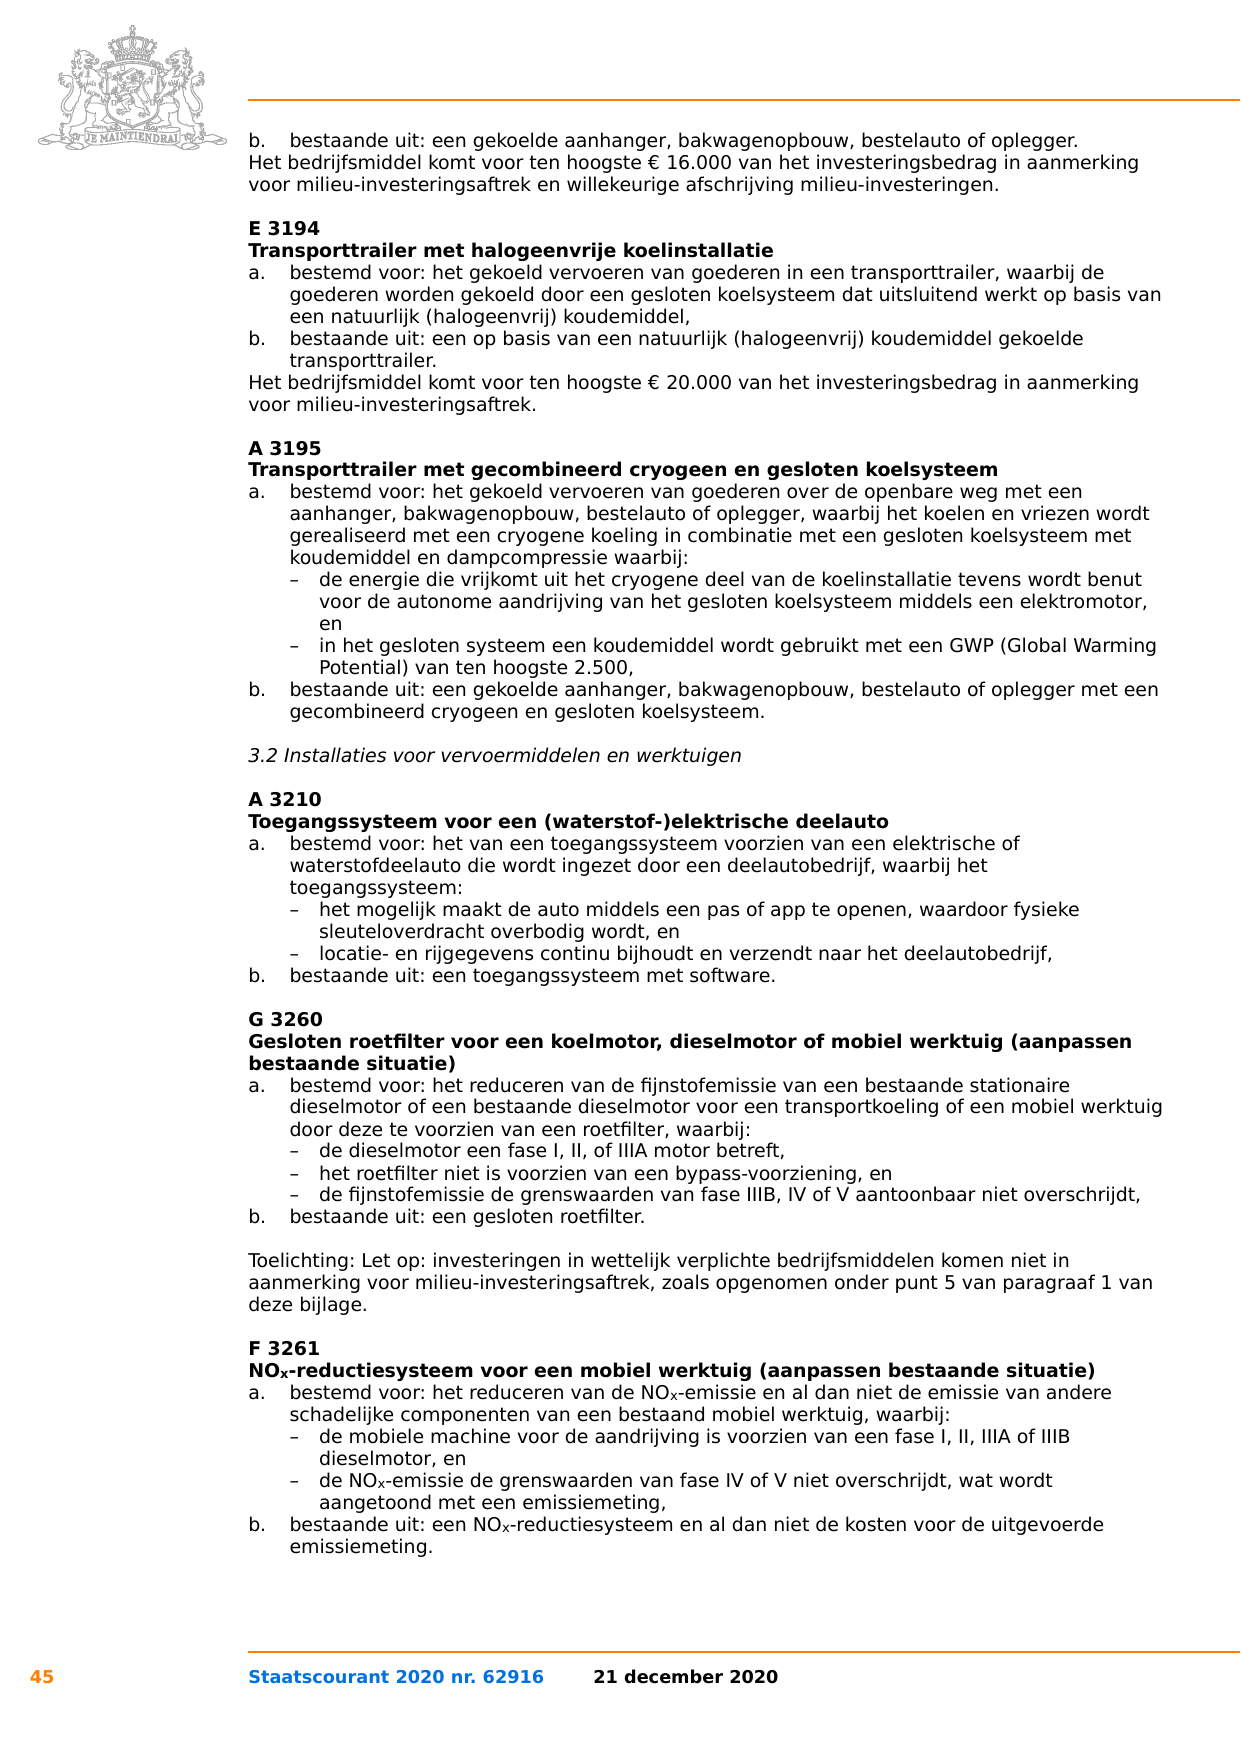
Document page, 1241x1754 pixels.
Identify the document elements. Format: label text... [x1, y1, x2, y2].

text Toelichting: Let op: investeringen in wettelijk verplichte bedrijfsmiddelen komen niet in aanmerking voor milieu-investeringsaftrek, zoals opgenomen onder punt 5 van paragraaf 1 van deze bijlage. [248, 1250, 1163, 1316]
text – de mobiele machine voor de aandrijving is voorzien van een fase I, II, IIIA of IIIB dieselmotor, en [289, 1426, 1163, 1470]
text Transporttrailer met gecombineerd cryogeen en gesloten koelsysteem [248, 459, 1163, 481]
text Het bedrijfsmiddel komt voor ten hoogste € 20.000 van het investeringsbedrag in aanmerking voor milieu-investeringsaftrek. [248, 372, 1163, 416]
text a. bestemd voor: het reduceren van de fijnstofemissie van een bestaande stationaire dieselmotor of een bestaande dieselmotor voor een transportkoeling of een mobiel werktuig door deze te voorzien van een roetfilter, waarbij: [248, 1074, 1163, 1140]
text b. bestaande uit: een gekoelde aanhanger, bakwagenopbouw, bestelauto of oplegger. [248, 130, 1163, 152]
text b. bestaande uit: een op basis van een natuurlijk (halogeenvrij) koudemiddel gekoelde transporttrailer. [248, 328, 1163, 372]
text b. bestaande uit: een gesloten roetfilter. [248, 1206, 1163, 1228]
text E 3194 [248, 218, 1163, 240]
text b. bestaande uit: een gekoelde aanhanger, bakwagenopbouw, bestelauto of oplegger met een gecombineerd cryogeen en gesloten koelsysteem. [248, 679, 1163, 723]
text Het bedrijfsmiddel komt voor ten hoogste € 16.000 van het investeringsbedrag in aanmerking voor milieu-investeringsaftrek en willekeurige afschrijving milieu-investeringen. [248, 152, 1163, 196]
text – in het gesloten systeem een koudemiddel wordt gebruikt met een GWP (Global Warming Potential) van ten hoogste 2.500, [289, 635, 1163, 679]
text Gesloten roetfilter voor een koelmotor, dieselmotor of mobiel werktuig (aanpassen bestaande situatie) [248, 1031, 1163, 1074]
text G 3260 [248, 1008, 1163, 1031]
text – het mogelijk maakt de auto middels een pas of app te openen, waardoor fysieke sleuteloverdracht overbodig wordt, en [289, 899, 1163, 943]
text a. bestemd voor: het gekoeld vervoeren van goederen in een transporttrailer, waarbij de goederen worden gekoeld door een gesloten koelsysteem dat uitsluitend werkt op basis van een natuurlijk (halogeenvrij) koudemiddel, [248, 262, 1163, 328]
text – het roetfilter niet is voorzien van een bypass-voorziening, en [289, 1162, 1163, 1184]
text b. bestaande uit: een toegangssysteem met software. [248, 965, 1163, 987]
text – de fijnstofemissie de grenswaarden van fase IIIB, IV of V aantoonbaar niet overschrijdt, [289, 1184, 1163, 1206]
text A 3210 [248, 789, 1163, 811]
subtitle 3.2 Installaties voor vervoermiddelen en werktuigen [248, 745, 1163, 767]
text a. bestemd voor: het gekoeld vervoeren van goederen over de openbare weg met een aanhanger, bakwagenopbouw, bestelauto of oplegger, waarbij het koelen en vriezen wordt gerealiseerd met een cryogene koeling in combinatie met een gesloten koelsysteem met koudemiddel en dampcompressie waarbij: [248, 481, 1163, 569]
text A 3195 [248, 437, 1163, 459]
text – de dieselmotor een fase I, II, of IIIA motor betreft, [289, 1140, 1163, 1162]
text F 3261 [248, 1338, 1163, 1360]
text a. bestemd voor: het van een toegangssysteem voorzien van een elektrische of waterstofdeelauto die wordt ingezet door een deelautobedrijf, waarbij het toegangssysteem: [248, 833, 1163, 899]
text – locatie- en rijgegevens continu bijhoudt en verzendt naar het deelautobedrijf, [289, 943, 1163, 965]
text a. bestemd voor: het reduceren van de NOx-emissie en al dan niet de emissie van andere schadelijke componenten van een bestaand mobiel werktuig, waarbij: [248, 1382, 1163, 1426]
text Toegangssysteem voor een (waterstof-)elektrische deelauto [248, 811, 1163, 833]
text NOx-reductiesysteem voor een mobiel werktuig (aanpassen bestaande situatie) [248, 1360, 1163, 1382]
text b. bestaande uit: een NOx-reductiesysteem en al dan niet de kosten voor de uitgevoerde emissiemeting. [248, 1514, 1163, 1558]
picture [38, 25, 227, 150]
text – de energie die vrijkomt uit het cryogene deel van de koelinstallatie tevens wordt benut voor de autonome aandrijving van het gesloten koelsysteem middels een elektromotor, en [289, 569, 1163, 635]
text – de NOx-emissie de grenswaarden van fase IV of V niet overschrijdt, wat wordt aangetoond met een emissiemeting, [289, 1470, 1163, 1514]
text Transporttrailer met halogeenvrije koelinstallatie [248, 240, 1163, 262]
